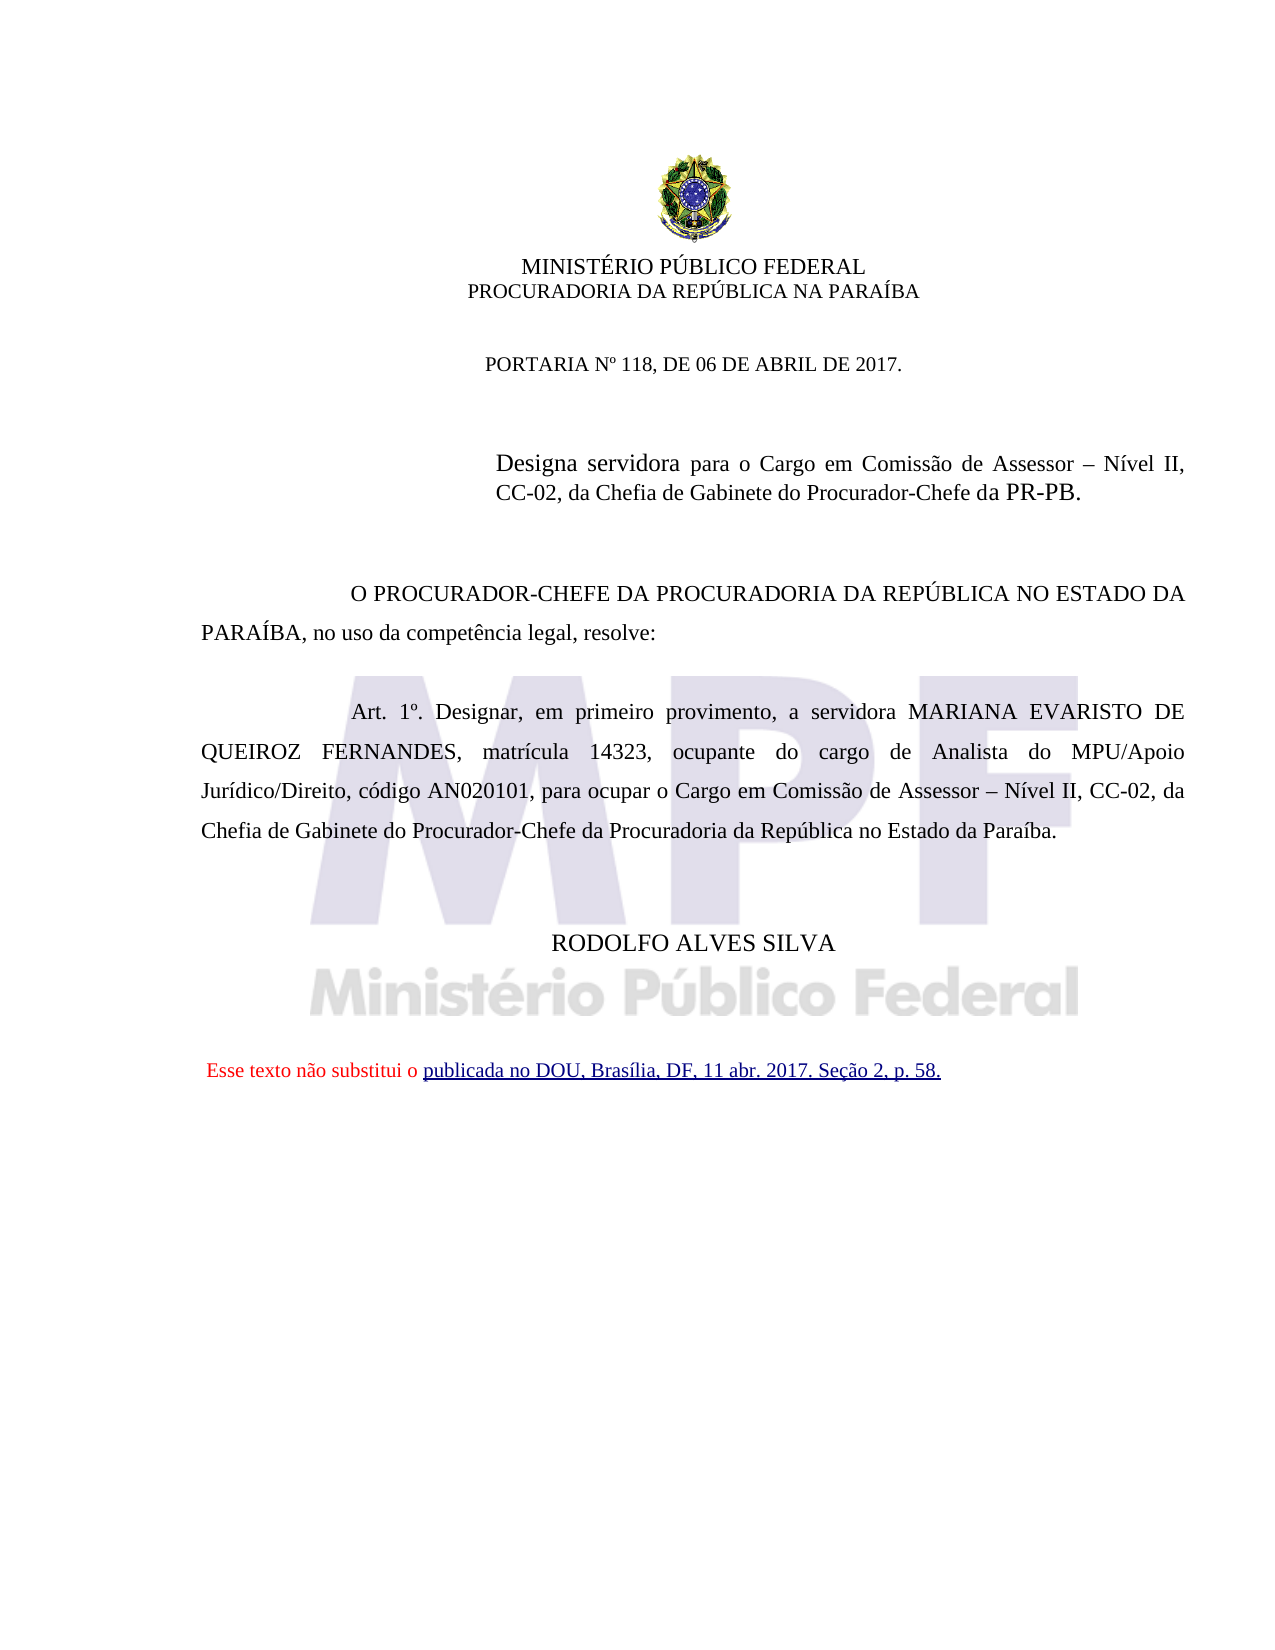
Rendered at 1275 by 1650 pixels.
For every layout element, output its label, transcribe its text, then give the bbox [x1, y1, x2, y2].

subtitle PROCURADORIA DA REPÚBLICA NA PARAÍBA [201, 279, 1186, 303]
text RODOLFO ALVES SILVA [201, 928, 1186, 957]
text MINISTÉRIO PÚBLICO FEDERAL [201, 253, 1186, 279]
picture [310, 676, 1078, 698]
text Art. 1º. Designar, em primeiro provimento, a servidora MARIANA EVARISTO DE QUEIROZ FERNANDES, matrícula 14323, ocupante do cargo de Analista do MPU/Apoio Jurídico/Direito, código AN020101, para ocupar o Cargo em Comissão de Assessor – Nível II, CC-02, da Chefia de Gabinete do Procurador-Chefe da Procuradoria da República no Estado da Paraíba. [201, 698, 1186, 843]
text Esse texto não substitui o publicada no DOU, Brasília, DF, 11 abr. 2017. Seção 2, p. 58. [201, 1057, 1186, 1082]
text PORTARIA Nº 118, DE 06 DE ABRIL DE 2017. [201, 352, 1186, 376]
text Designa servidora para o Cargo em Comissão de Assessor – Nível II, CC-02, da Chefia de Gabinete do Procurador-Chefe da PR-PB. [496, 448, 1186, 505]
picture [310, 843, 1078, 928]
picture [310, 957, 1078, 1016]
text O PROCURADOR-CHEFE DA PROCURADORIA DA REPÚBLICA NO ESTADO DA PARAÍBA, no uso da competência legal, resolve: [201, 580, 1186, 646]
